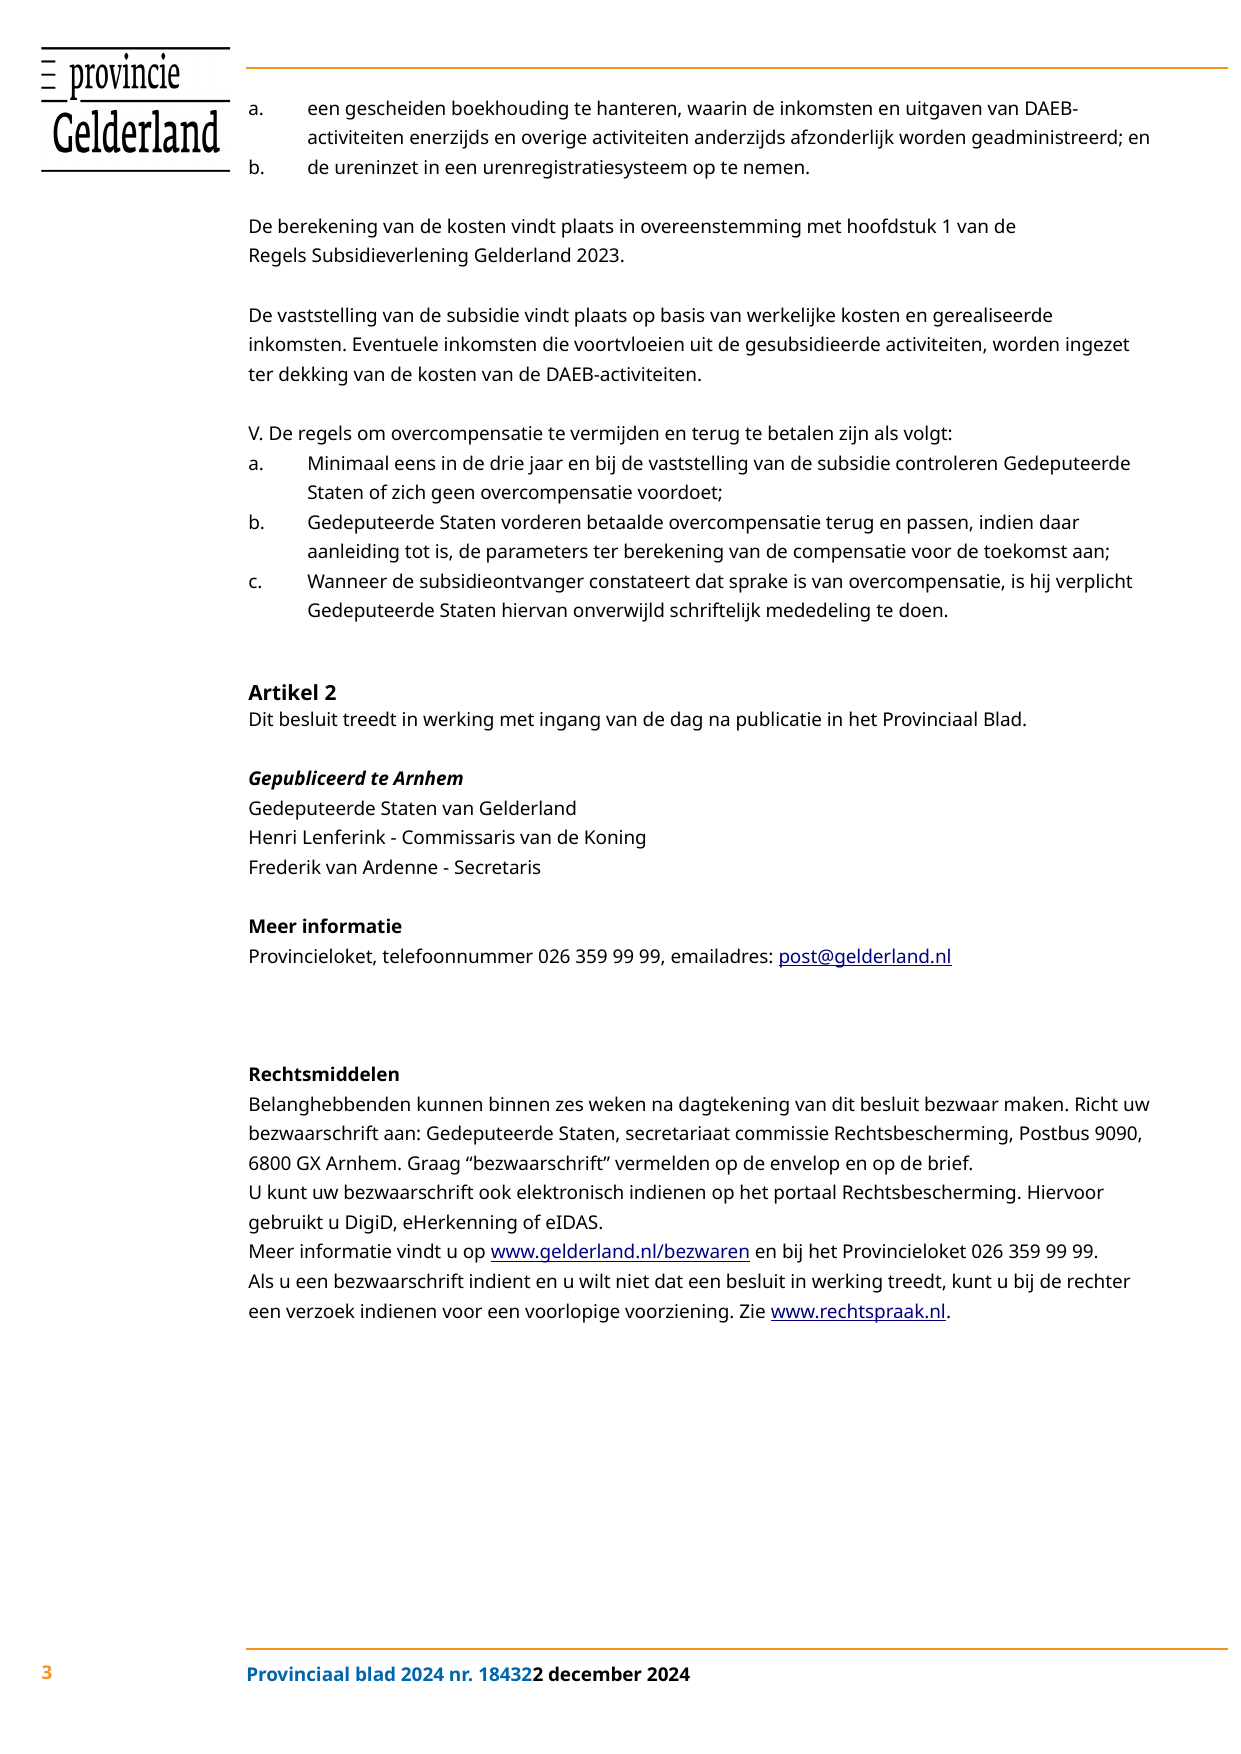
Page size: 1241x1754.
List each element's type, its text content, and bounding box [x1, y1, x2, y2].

text Gepubliceerd te Arnhem [248, 765, 1152, 791]
text V. De regels om overcompensatie te vermijden en terug te betalen zijn als volgt: [248, 420, 1152, 446]
text Als u een bezwaarschrift indient en u wilt niet dat een besluit in werking treedt, kunt u bij de rechter een verzoek indienen voor een voorlopige voorziening. Zie www.rechtspraak.nl. [248, 1268, 1152, 1323]
list de ureninzet in een urenregistratiesysteem op te nemen. [248, 154, 1152, 180]
text Meer informatie [248, 913, 1152, 939]
text Regels Subsidieverlening Gelderland 2023. [248, 243, 1152, 268]
text Meer informatie vindt u op www.gelderland.nl/bezwaren en bij het Provincieloket 026 359 99 99. [248, 1239, 1152, 1264]
picture [41, 47, 231, 172]
text Artikel 2 [248, 678, 1152, 706]
text Rechtsmiddelen [248, 1061, 1152, 1087]
text Dit besluit treedt in werking met ingang van de dag na publicatie in het Provinciaal Blad. [248, 706, 1152, 732]
list een gescheiden boekhouding te hanteren, waarin de inkomsten en uitgaven van DAEB-activiteiten enerzijds en overige activiteiten anderzijds afzonderlijk worden geadministreerd; en [248, 95, 1152, 150]
list Gedeputeerde Staten vorderen betaalde overcompensatie terug en passen, indien daar aanleiding tot is, de parameters ter berekening van de compensatie voor de toekomst aan; [248, 509, 1152, 564]
list Minimaal eens in de drie jaar en bij de vaststelling van de subsidie controleren Gedeputeerde Staten of zich geen overcompensatie voordoet; [248, 450, 1152, 505]
text U kunt uw bezwaarschrift ook elektronisch indienen op het portaal Rechtsbescherming. Hiervoor gebruikt u DigiD, eHerkenning of eIDAS. [248, 1179, 1152, 1235]
text Provincieloket, telefoonnummer 026 359 99 99, emailadres: post@gelderland.nl [248, 943, 1152, 968]
text De berekening van de kosten vindt plaats in overeenstemming met hoofdstuk 1 van de [248, 213, 1152, 239]
text Belanghebbenden kunnen binnen zes weken na dagtekening van dit besluit bezwaar maken. Richt uw bezwaarschrift aan: Gedeputeerde Staten, secretariaat commissie Rechtsbescherming, Postbus 9090, 6800 GX Arnhem. Graag “bezwaarschrift” vermelden op de envelop en op de brief. [248, 1091, 1152, 1176]
list Wanneer de subsidieontvanger constateert dat sprake is van overcompensatie, is hij verplicht Gedeputeerde Staten hiervan onverwijld schriftelijk mededeling te doen. [248, 568, 1152, 623]
text De vaststelling van de subsidie vindt plaats op basis van werkelijke kosten en gerealiseerde inkomsten. Eventuele inkomsten die voortvloeien uit de gesubsidieerde activiteiten, worden ingezet ter dekking van de kosten van de DAEB-activiteiten. [248, 302, 1152, 387]
text Gedeputeerde Staten van Gelderland [248, 795, 1152, 821]
text Henri Lenferink - Commissaris van de Koning [248, 824, 1152, 850]
text Frederik van Ardenne - Secretaris [248, 854, 1152, 880]
